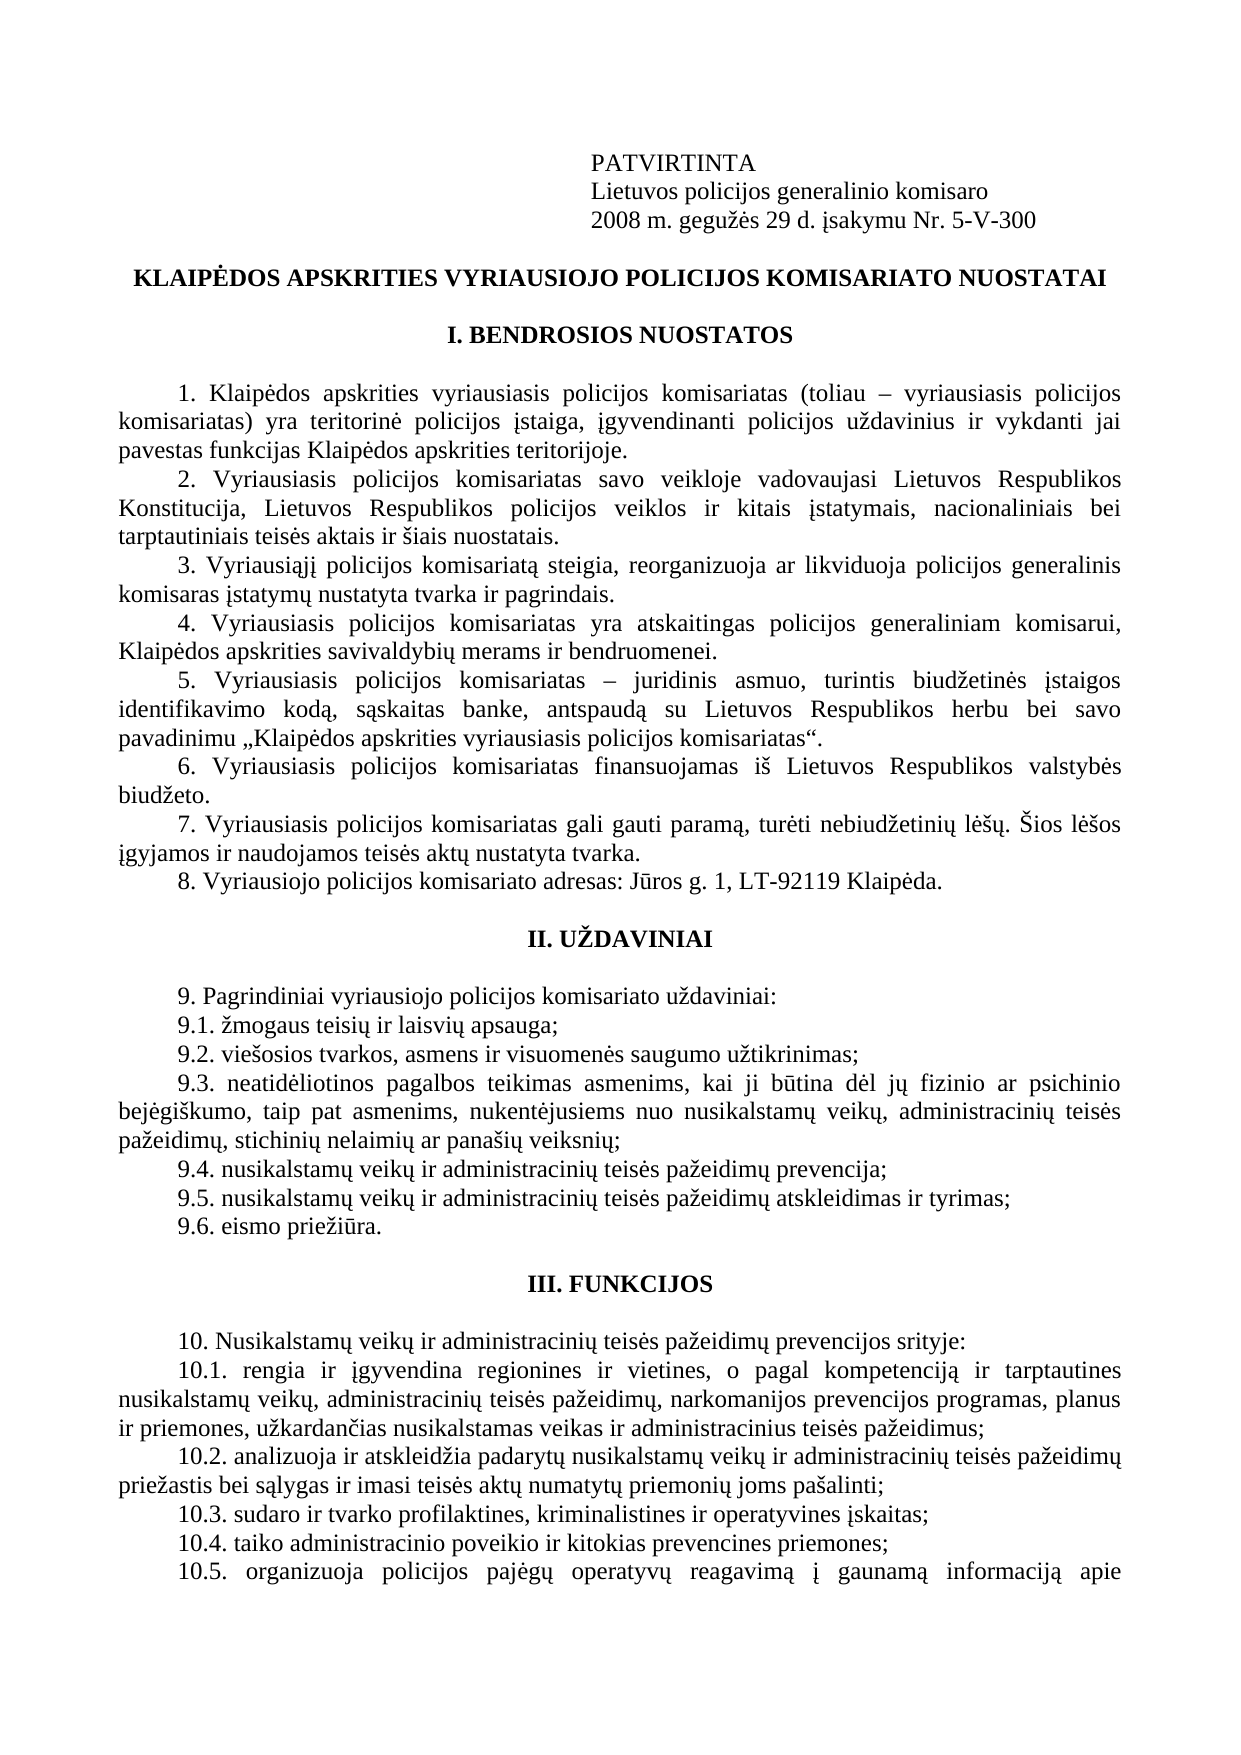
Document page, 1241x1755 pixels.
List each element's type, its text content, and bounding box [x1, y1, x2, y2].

text 10.4. taiko administracinio poveikio ir kitokias prevencines priemones; [118, 1528, 1122, 1556]
text 10.2. analizuoja ir atskleidžia padarytų nusikalstamų veikų ir administracinių teisės pažeidimų priežastis bei sąlygas ir imasi teisės aktų numatytų priemonių joms pašalinti; [118, 1441, 1122, 1499]
text 9. Pagrindiniai vyriausiojo policijos komisariato uždaviniai: [118, 981, 1122, 1010]
text 2. Vyriausiasis policijos komisariatas savo veikloje vadovaujasi Lietuvos Respublikos Konstitucija, Lietuvos Respublikos policijos veiklos ir kitais įstatymais, nacionaliniais bei tarptautiniais teisės aktais ir šiais nuostatais. [118, 464, 1122, 550]
text II. UŽDAVINIAI [118, 924, 1122, 953]
text 1. Klaipėdos apskrities vyriausiasis policijos komisariatas (toliau – vyriausiasis policijos komisariatas) yra teritorinė policijos įstaiga, įgyvendinanti policijos uždavinius ir vykdanti jai pavestas funkcijas Klaipėdos apskrities teritorijoje. [118, 378, 1122, 464]
text Lietuvos policijos generalinio komisaro [591, 176, 1122, 205]
text KLAIPĖDOS APSKRITIES VYRIAUSIOJO POLICIJOS KOMISARIATO NUOSTATAI [118, 263, 1122, 291]
text PATVIRTINTA [118, 148, 1122, 176]
text 3. Vyriausiąjį policijos komisariatą steigia, reorganizuoja ar likviduoja policijos generalinis komisaras įstatymų nustatyta tvarka ir pagrindais. [118, 550, 1122, 608]
text 7. Vyriausiasis policijos komisariatas gali gauti paramą, turėti nebiudžetinių lėšų. Šios lėšos įgyjamos ir naudojamos teisės aktų nustatyta tvarka. [118, 809, 1122, 866]
text 9.5. nusikalstamų veikų ir administracinių teisės pažeidimų atskleidimas ir tyrimas; [118, 1183, 1122, 1211]
text 6. Vyriausiasis policijos komisariatas finansuojamas iš Lietuvos Respublikos valstybės biudžeto. [118, 751, 1122, 809]
text 10.5. organizuoja policijos pajėgų operatyvų reagavimą į gaunamą informaciją apie [118, 1556, 1122, 1585]
text 10.1. rengia ir įgyvendina regionines ir vietines, o pagal kompetenciją ir tarptautines nusikalstamų veikų, administracinių teisės pažeidimų, narkomanijos prevencijos programas, planus ir priemones, užkardančias nusikalstamas veikas ir administracinius teisės pažeidimus; [118, 1355, 1122, 1441]
text 9.4. nusikalstamų veikų ir administracinių teisės pažeidimų prevencija; [118, 1154, 1122, 1183]
text 9.1. žmogaus teisių ir laisvių apsauga; [118, 1010, 1122, 1039]
text 10. Nusikalstamų veikų ir administracinių teisės pažeidimų prevencijos srityje: [118, 1326, 1122, 1355]
text I. BENDROSIOS NUOSTATOS [118, 320, 1122, 349]
text 4. Vyriausiasis policijos komisariatas yra atskaitingas policijos generaliniam komisarui, Klaipėdos apskrities savivaldybių merams ir bendruomenei. [118, 608, 1122, 665]
text 2008 m. gegužės 29 d. įsakymu Nr. 5-V-300 [591, 205, 1122, 234]
text 9.3. neatidėliotinos pagalbos teikimas asmenims, kai ji būtina dėl jų fizinio ar psichinio bejėgiškumo, taip pat asmenims, nukentėjusiems nuo nusikalstamų veikų, administracinių teisės pažeidimų, stichinių nelaimių ar panašių veiksnių; [118, 1068, 1122, 1154]
text 10.3. sudaro ir tvarko profilaktines, kriminalistines ir operatyvines įskaitas; [118, 1499, 1122, 1528]
text III. FUNKCIJOS [118, 1269, 1122, 1298]
text 9.6. eismo priežiūra. [118, 1211, 1122, 1240]
text 5. Vyriausiasis policijos komisariatas – juridinis asmuo, turintis biudžetinės įstaigos identifikavimo kodą, sąskaitas banke, antspaudą su Lietuvos Respublikos herbu bei savo pavadinimu „Klaipėdos apskrities vyriausiasis policijos komisariatas“. [118, 665, 1122, 751]
text 8. Vyriausiojo policijos komisariato adresas: Jūros g. 1, LT-92119 Klaipėda. [118, 866, 1122, 895]
text 9.2. viešosios tvarkos, asmens ir visuomenės saugumo užtikrinimas; [118, 1039, 1122, 1068]
